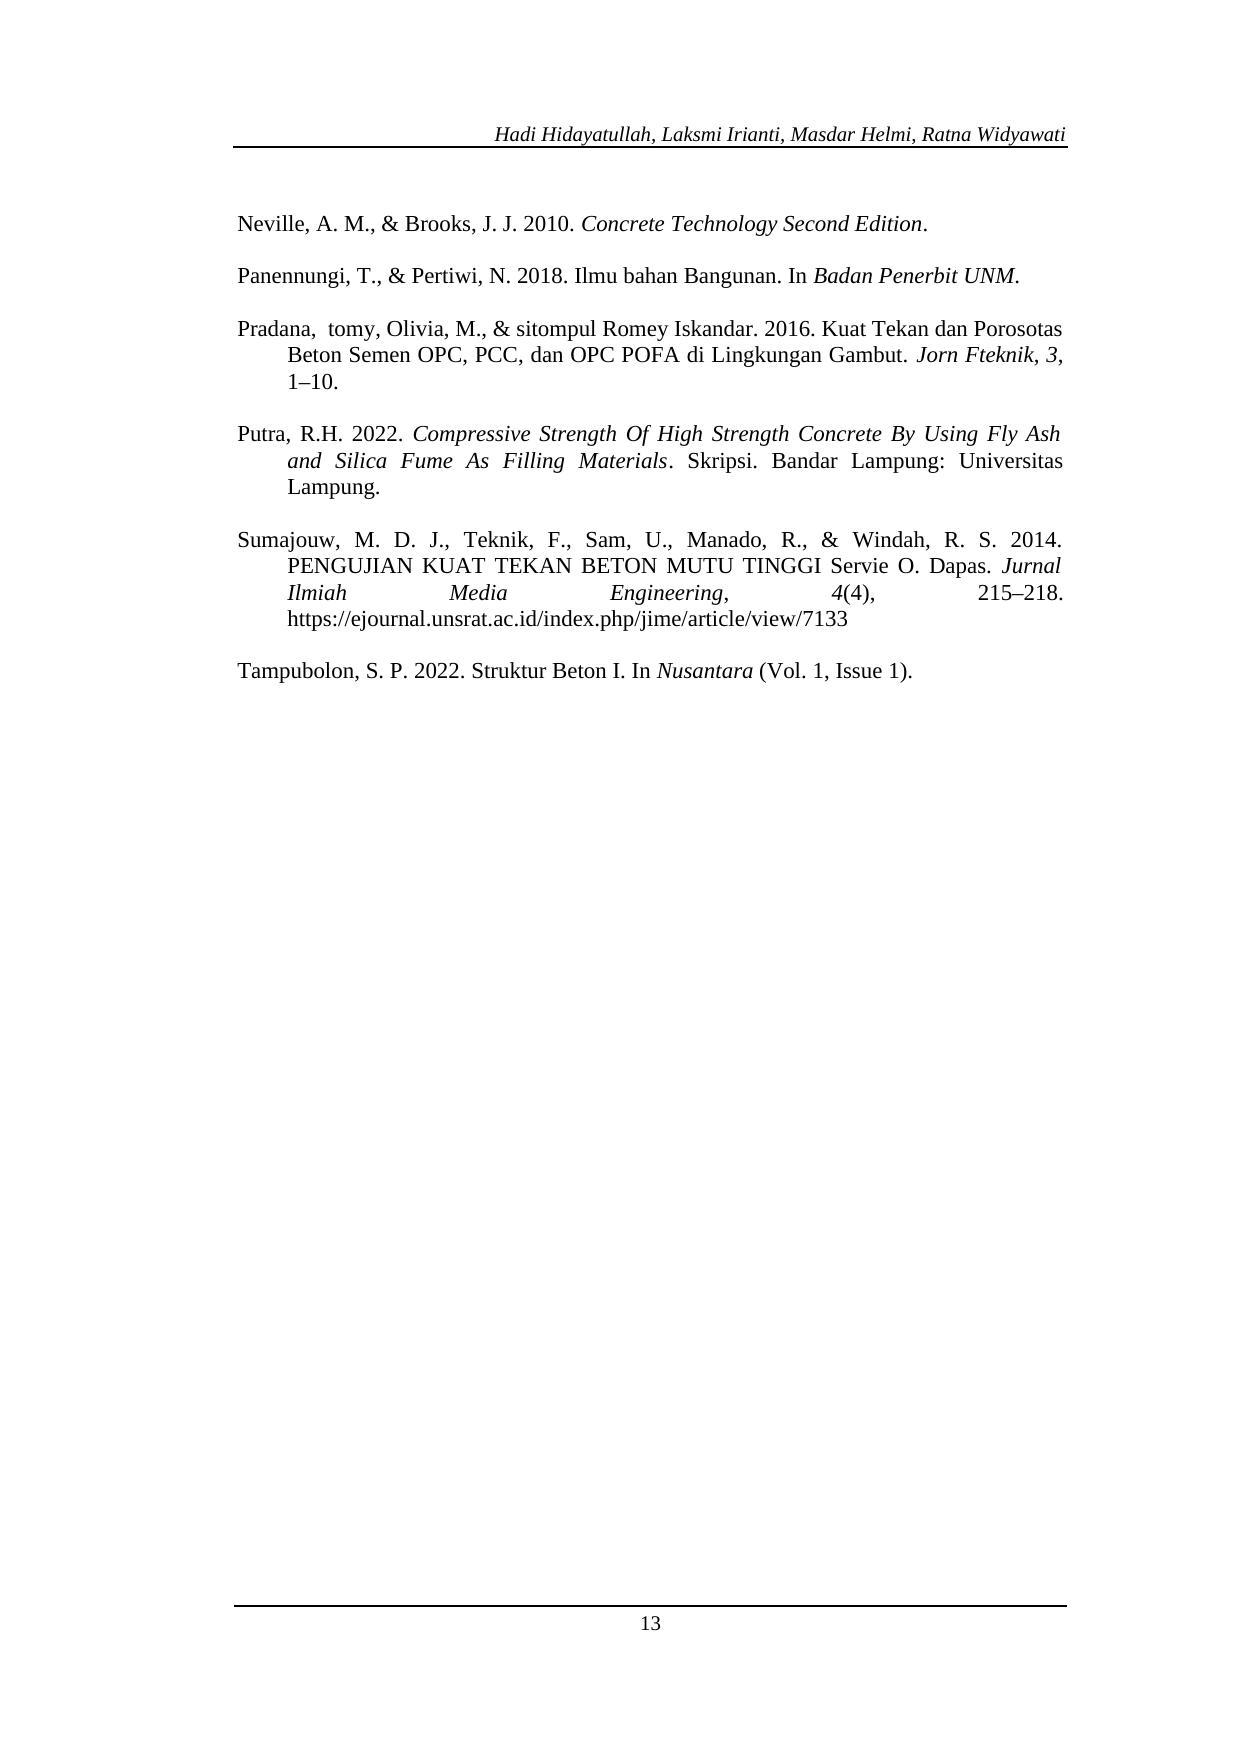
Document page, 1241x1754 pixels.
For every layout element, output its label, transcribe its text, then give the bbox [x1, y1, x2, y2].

text Pradana, tomy, Olivia, M., & sitompul Romey Iskandar. 2016. Kuat Tekan dan Porosotas Beton Semen OPC, PCC, dan OPC POFA di Lingkungan Gambut. Jorn Fteknik, 3, 1–10. [237, 315, 1063, 394]
text Putra, R.H. 2022. Compressive Strength Of High Strength Concrete By Using Fly Ash and Silica Fume As Filling Materials. Skripsi. Bandar Lampung: Universitas Lampung. [237, 420, 1063, 499]
text Neville, A. M., & Brooks, J. J. 2010. Concrete Technology Second Edition. [237, 209, 1063, 236]
text Sumajouw, M. D. J., Teknik, F., Sam, U., Manado, R., & Windah, R. S. 2014. PENGUJIAN KUAT TEKAN BETON MUTU TINGGI Servie O. Dapas. Jurnal Ilmiah Media Engineering, 4(4), 215–218. https://ejournal.unsrat.ac.id/index.php/jime/article/view/7133 [237, 526, 1063, 631]
text Tampubolon, S. P. 2022. Struktur Beton I. In Nusantara (Vol. 1, Issue 1). [237, 658, 1063, 684]
text Panennungi, T., & Pertiwi, N. 2018. Ilmu bahan Bangunan. In Badan Penerbit UNM. [237, 262, 1063, 289]
